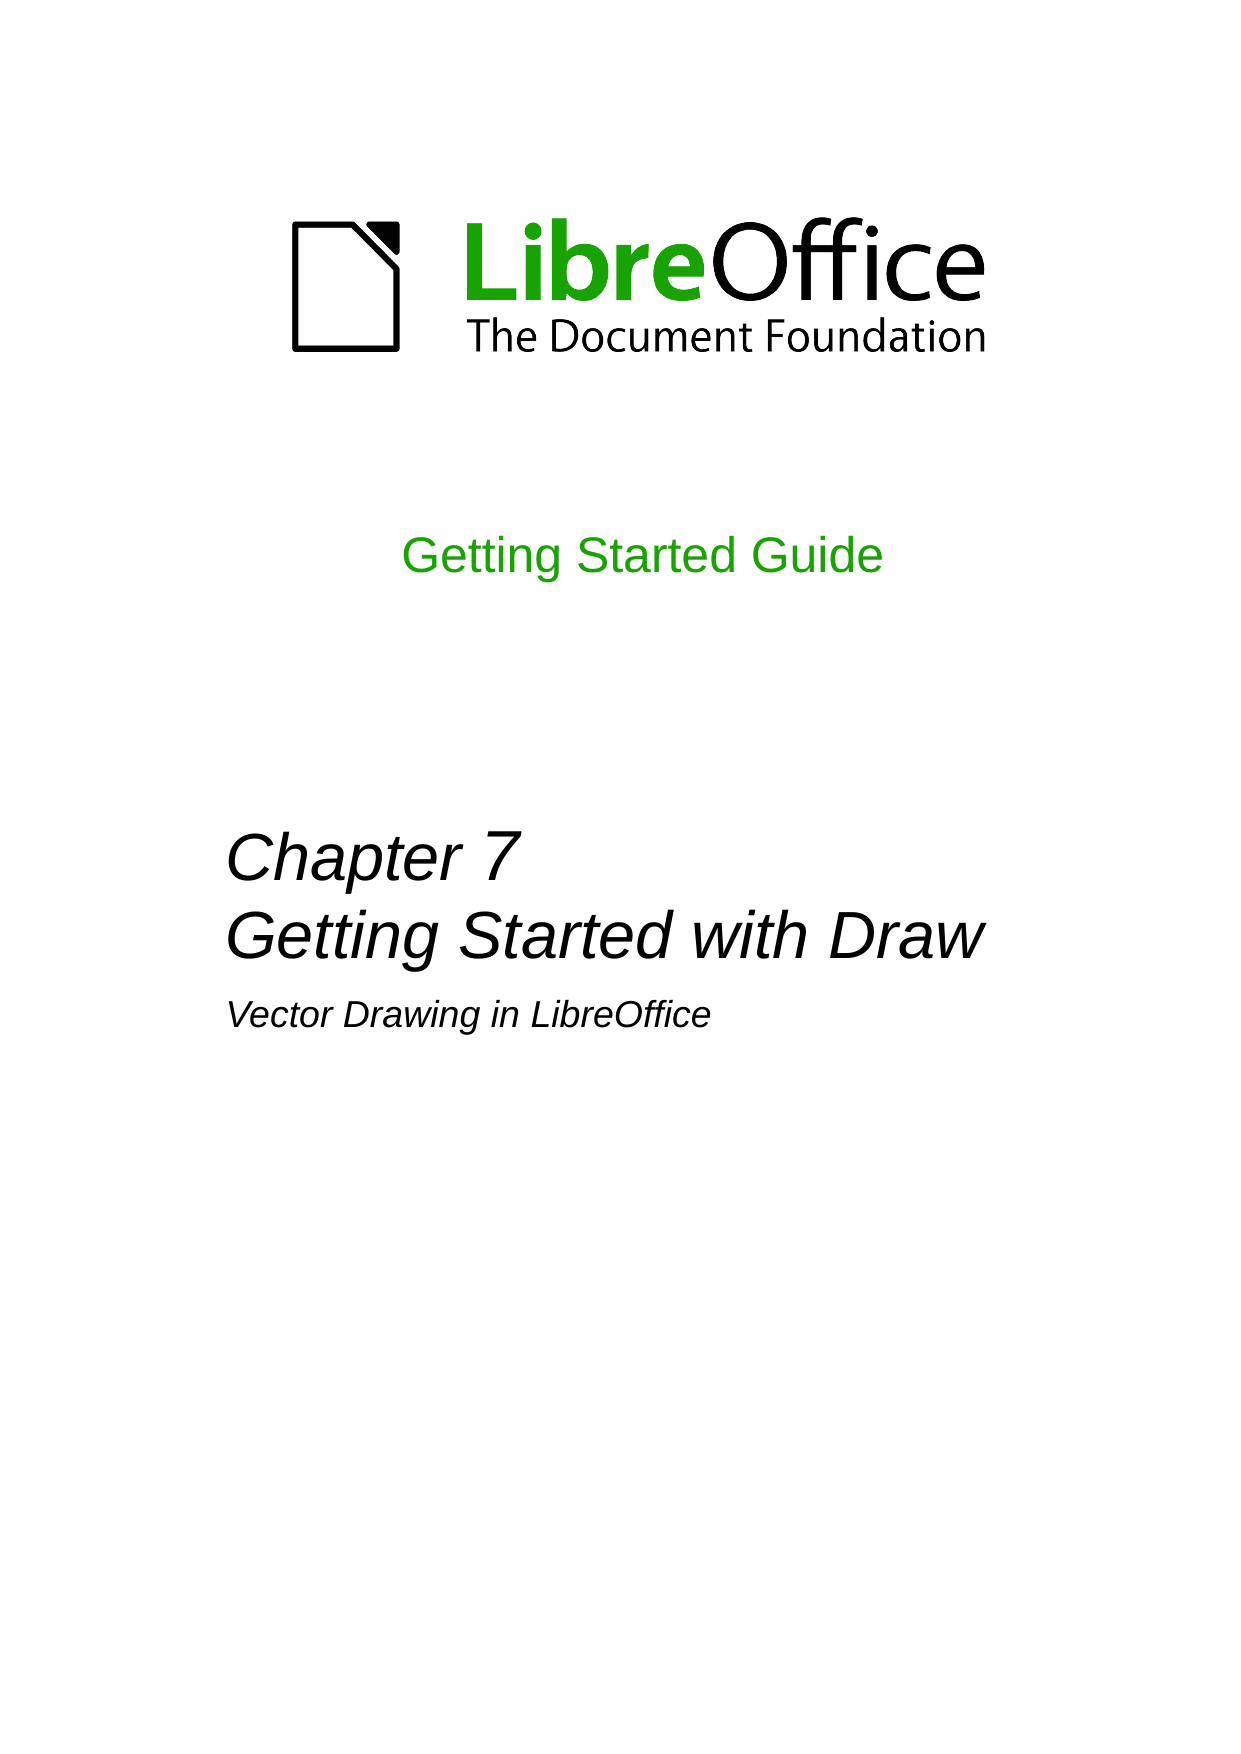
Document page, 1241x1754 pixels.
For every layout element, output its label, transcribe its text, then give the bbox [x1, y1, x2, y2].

text Getting Started Guide [188, 526, 1098, 583]
subtitle Vector Drawing in LibreOffice [225, 992, 1098, 1035]
subtitle Chapter 7 Getting Started with Draw [188, 814, 1098, 972]
picture [250, 186, 1035, 387]
